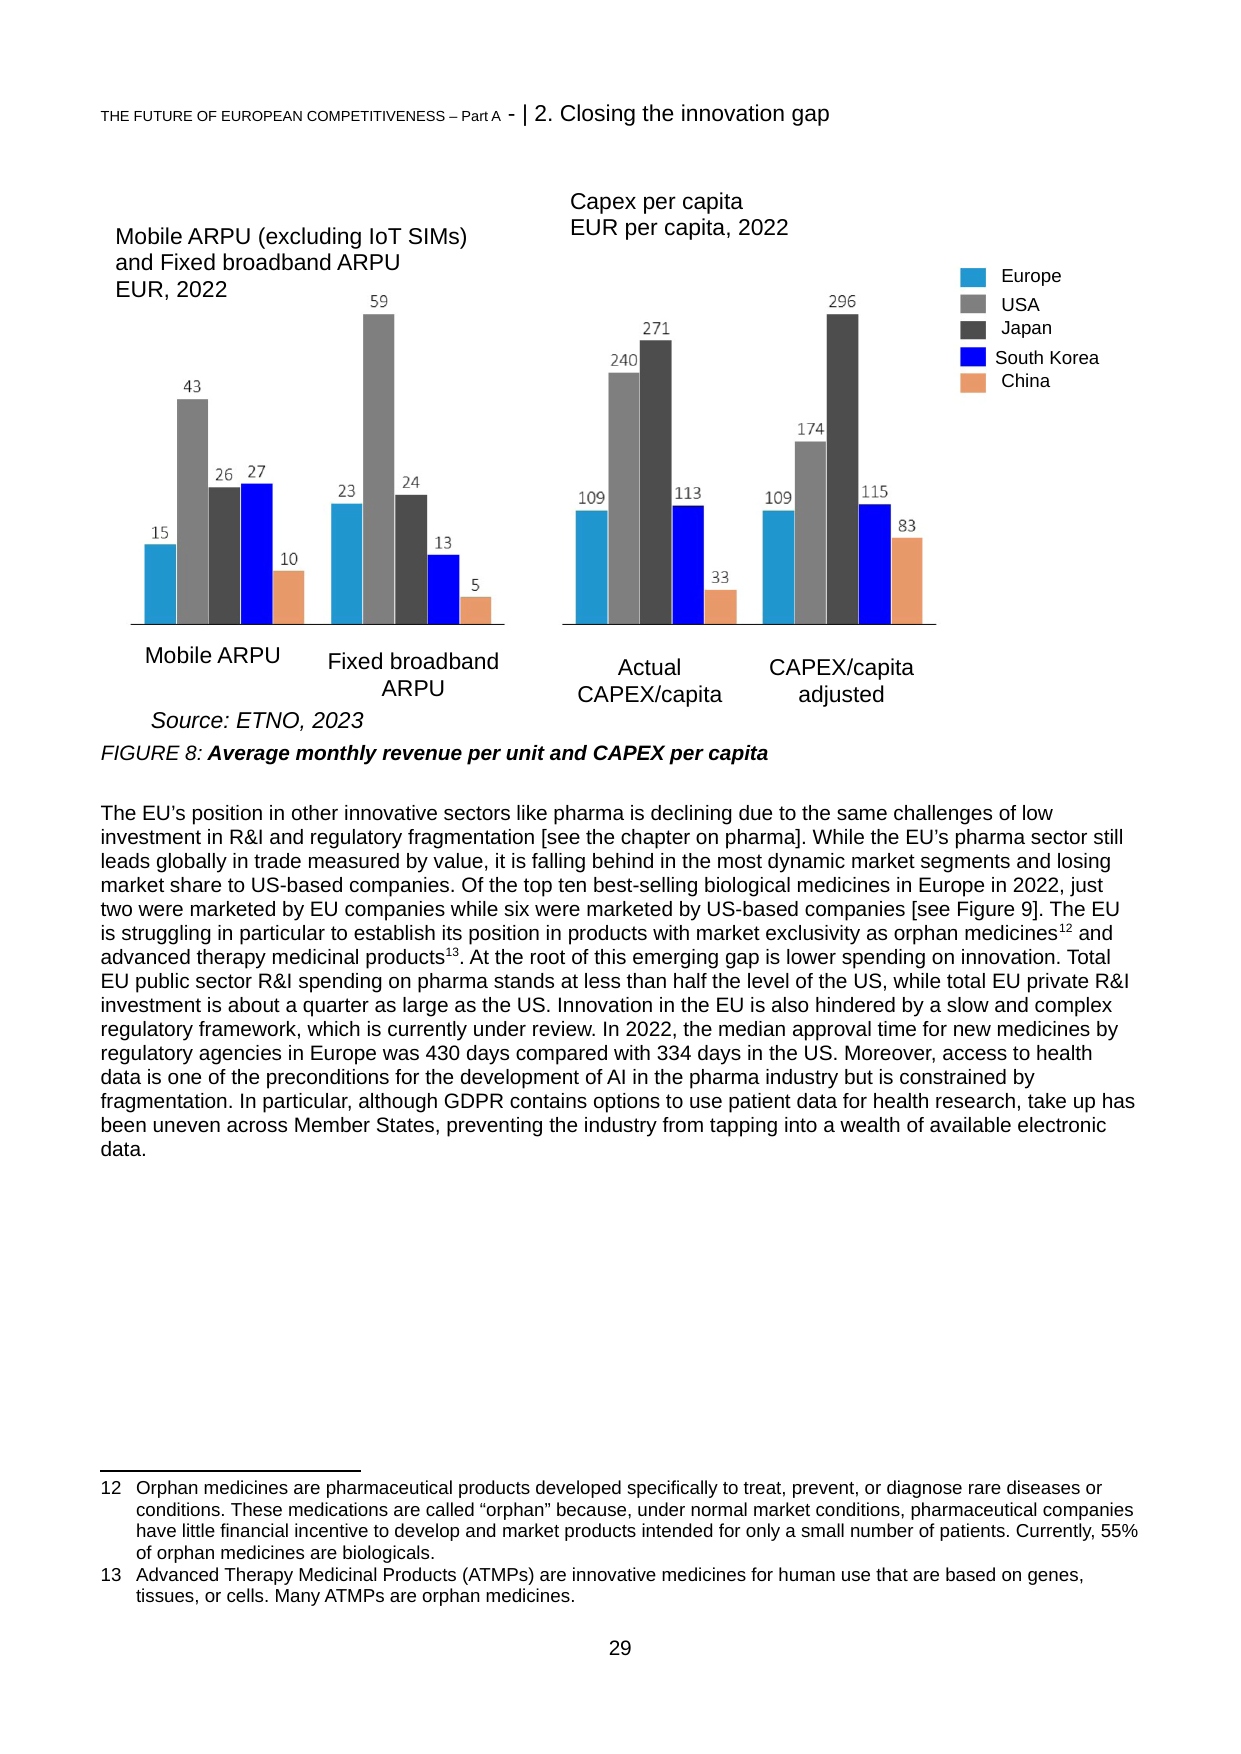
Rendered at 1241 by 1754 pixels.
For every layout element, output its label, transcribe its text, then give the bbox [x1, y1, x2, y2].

picture [206, 261, 212, 269]
picture [271, 261, 277, 269]
picture [245, 261, 252, 269]
picture [143, 261, 149, 269]
picture [388, 261, 397, 268]
text The EU’s position in other innovative sectors like pharma is declining due to the same challenges of low investment in R&I and regulatory fragmentation [see the chapter on pharma]. While the EU’s pharma sector still leads globally in trade measured by value, it is falling behind in the most dynamic market segments and losing market share to US-based companies. Of the top ten best-selling biological medicines in Europe in 2022, just two were marketed by EU companies while six were marketed by US-based companies [see Figure 9]. The EU is struggling in particular to establish its position in products with market exclusivity as orphan medicines and advanced therapy medicinal products. At the root of this emerging gap is lower spending on innovation. Total EU public sector R&I spending on pharma stands at less than half the level of the US, while total EU private R&I investment is about a quarter as large as the US. Innovation in the EU is also hindered by a slow and complex regulatory framework, which is currently under review. In 2022, the median approval time for new medicines by regulatory agencies in Europe was 430 days compared with 334 days in the US. Moreover, access to health data is one of the preconditions for the development of AI in the pharma industry but is constrained by fragmentation. In particular, although GDPR contains options to use patient data for health research, take up has been uneven across Member States, preventing the industry from tapping into a wealth of available electronic data. [100, 801, 1140, 1160]
picture [322, 261, 328, 269]
text Advanced Therapy Medicinal Products (ATMPs) are innovative medicines for human use that are based on genes, tissues, or cells. Many ATMPs are orphan medicines. [100, 1563, 1140, 1606]
picture [124, 261, 987, 626]
text Orphan medicines are pharmaceutical products developed specifically to treat, prevent, or diagnose rare diseases or conditions. These medications are called “orphan” because, under normal market conditions, pharmaceutical companies have little financial incentive to develop and market products intended for only a small number of patients. Currently, 55% of orphan medicines are biologicals. [100, 1477, 1140, 1563]
text FIGURE 8: Average monthly revenue per unit and CAPEX per capita [101, 193, 1128, 765]
